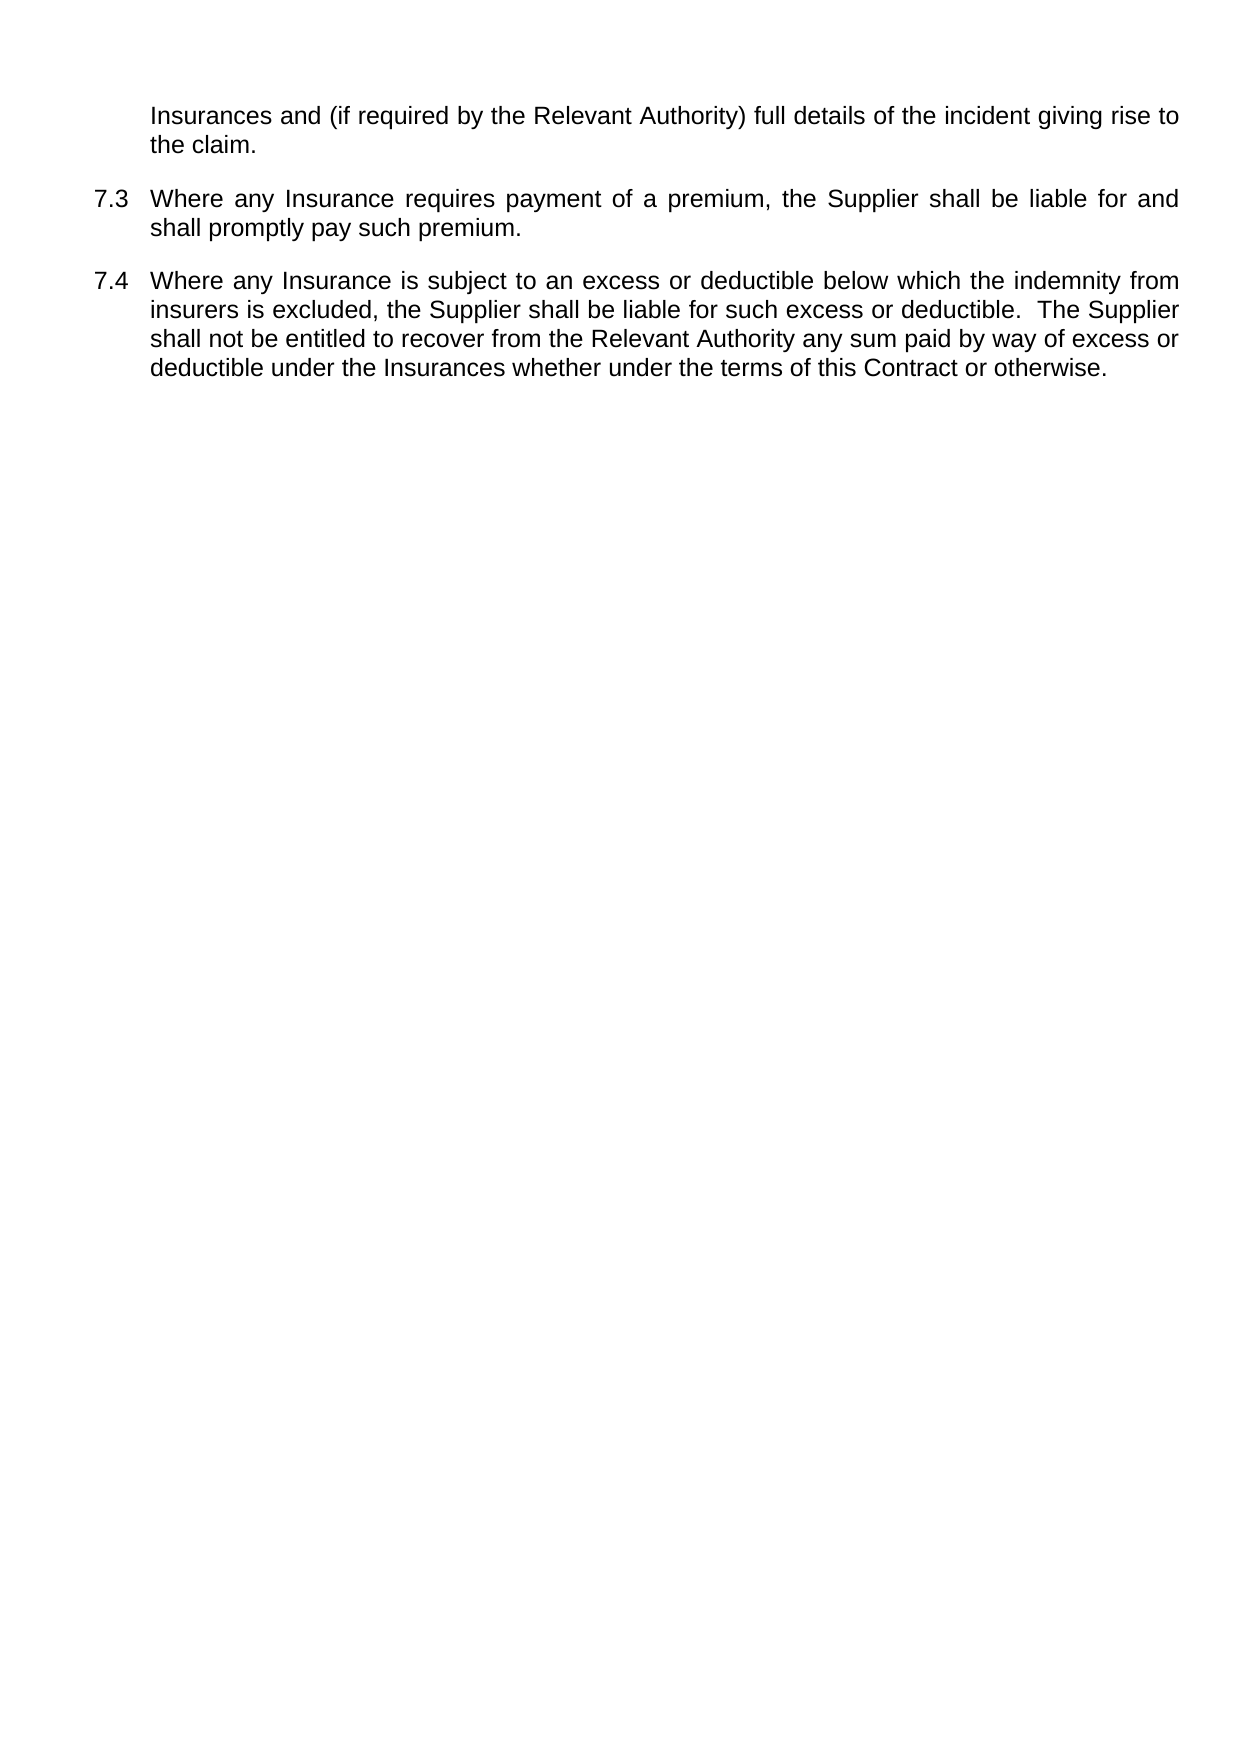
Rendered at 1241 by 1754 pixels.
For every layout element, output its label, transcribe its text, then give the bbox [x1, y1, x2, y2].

list Insurances and (if required by the Relevant Authority) full details of the incident giving rise to the claim. [94, 101, 1181, 159]
list Where any Insurance requires payment of a premium, the Supplier shall be liable for and shall promptly pay such premium. [94, 184, 1181, 241]
list Where any Insurance is subject to an excess or deductible below which the indemnity from insurers is excluded, the Supplier shall be liable for such excess or deductible. The Supplier shall not be entitled to recover from the Relevant Authority any sum paid by way of excess or deductible under the Insurances whether under the terms of this Contract or otherwise. [94, 266, 1181, 381]
